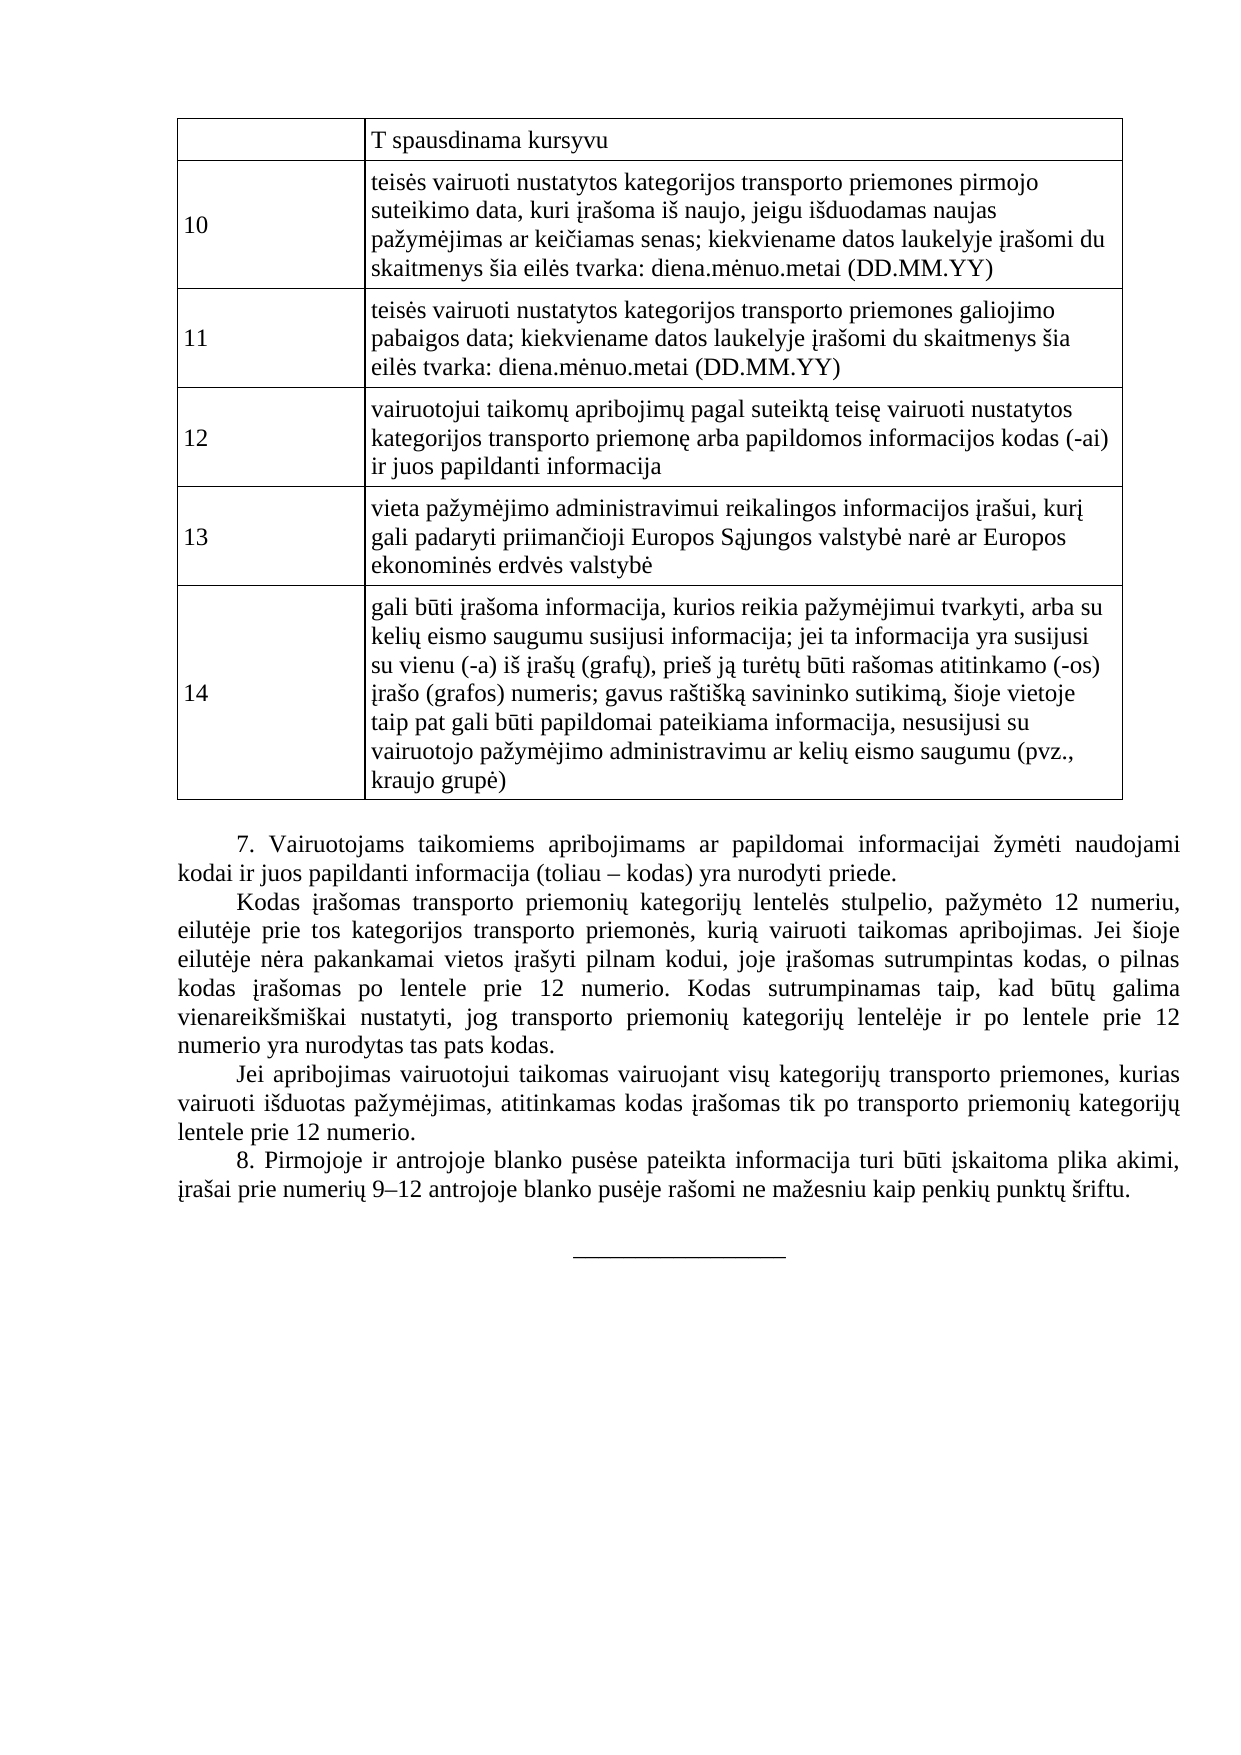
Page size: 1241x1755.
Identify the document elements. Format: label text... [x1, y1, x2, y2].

table_cell 14 [178, 586, 364, 799]
table_cell 12 [178, 388, 364, 486]
table_cell 10 [178, 161, 364, 288]
text _________________ [177, 1232, 1181, 1260]
table_cell 11 [178, 289, 364, 387]
table_cell [178, 119, 364, 160]
table_cell 13 [178, 487, 364, 585]
text 7. Vairuotojams taikomiems apribojimams ar papildomai informacijai žymėti naudojami kodai ir juos papildanti informacija (toliau – kodas) yra nurodyti priede. [177, 829, 1181, 887]
text Jei apribojimas vairuotojui taikomas vairuojant visų kategorijų transporto priemones, kurias vairuoti išduotas pažymėjimas, atitinkamas kodas įrašomas tik po transporto priemonių kategorijų lentele prie 12 numerio. [177, 1059, 1181, 1145]
table_cell gali būti įrašoma informacija, kurios reikia pažymėjimui tvarkyti, arba su kelių eismo saugumu susijusi informacija; jei ta informacija yra susijusi su vienu (-a) iš įrašų (grafų), prieš ją turėtų būti rašomas atitinkamo (-os) įrašo (grafos) numeris; gavus raštišką savininko sutikimą, šioje vietoje taip pat gali būti papildomai pateikiama informacija, nesusijusi su vairuotojo pažymėjimo administravimu ar kelių eismo saugumu (pvz., kraujo grupė) [366, 586, 1122, 799]
text Kodas įrašomas transporto priemonių kategorijų lentelės stulpelio, pažymėto 12 numeriu, eilutėje prie tos kategorijos transporto priemonės, kurią vairuoti taikomas apribojimas. Jei šioje eilutėje nėra pakankamai vietos įrašyti pilnam kodui, joje įrašomas sutrumpintas kodas, o pilnas kodas įrašomas po lentele prie 12 numerio. Kodas sutrumpinamas taip, kad būtų galima vienareikšmiškai nustatyti, jog transporto priemonių kategorijų lentelėje ir po lentele prie 12 numerio yra nurodytas tas pats kodas. [177, 887, 1181, 1059]
table_cell vieta pažymėjimo administravimui reikalingos informacijos įrašui, kurį gali padaryti priimančioji Europos Sąjungos valstybė narė ar Europos ekonominės erdvės valstybė [366, 487, 1122, 585]
table_cell vairuotojui taikomų apribojimų pagal suteiktą teisę vairuoti nustatytos kategorijos transporto priemonę arba papildomos informacijos kodas (-ai) ir juos papildanti informacija [366, 388, 1122, 486]
table_cell T spausdinama kursyvu [366, 119, 1122, 160]
table_cell teisės vairuoti nustatytos kategorijos transporto priemones galiojimo pabaigos data; kiekviename datos laukelyje įrašomi du skaitmenys šia eilės tvarka: diena.mėnuo.metai (DD.MM.YY) [366, 289, 1122, 387]
table_cell teisės vairuoti nustatytos kategorijos transporto priemones pirmojo suteikimo data, kuri įrašoma iš naujo, jeigu išduodamas naujas pažymėjimas ar keičiamas senas; kiekviename datos laukelyje įrašomi du skaitmenys šia eilės tvarka: diena.mėnuo.metai (DD.MM.YY) [366, 161, 1122, 288]
text 8. Pirmojoje ir antrojoje blanko pusėse pateikta informacija turi būti įskaitoma plika akimi, įrašai prie numerių 9–12 antrojoje blanko pusėje rašomi ne mažesniu kaip penkių punktų šriftu. [177, 1145, 1181, 1203]
